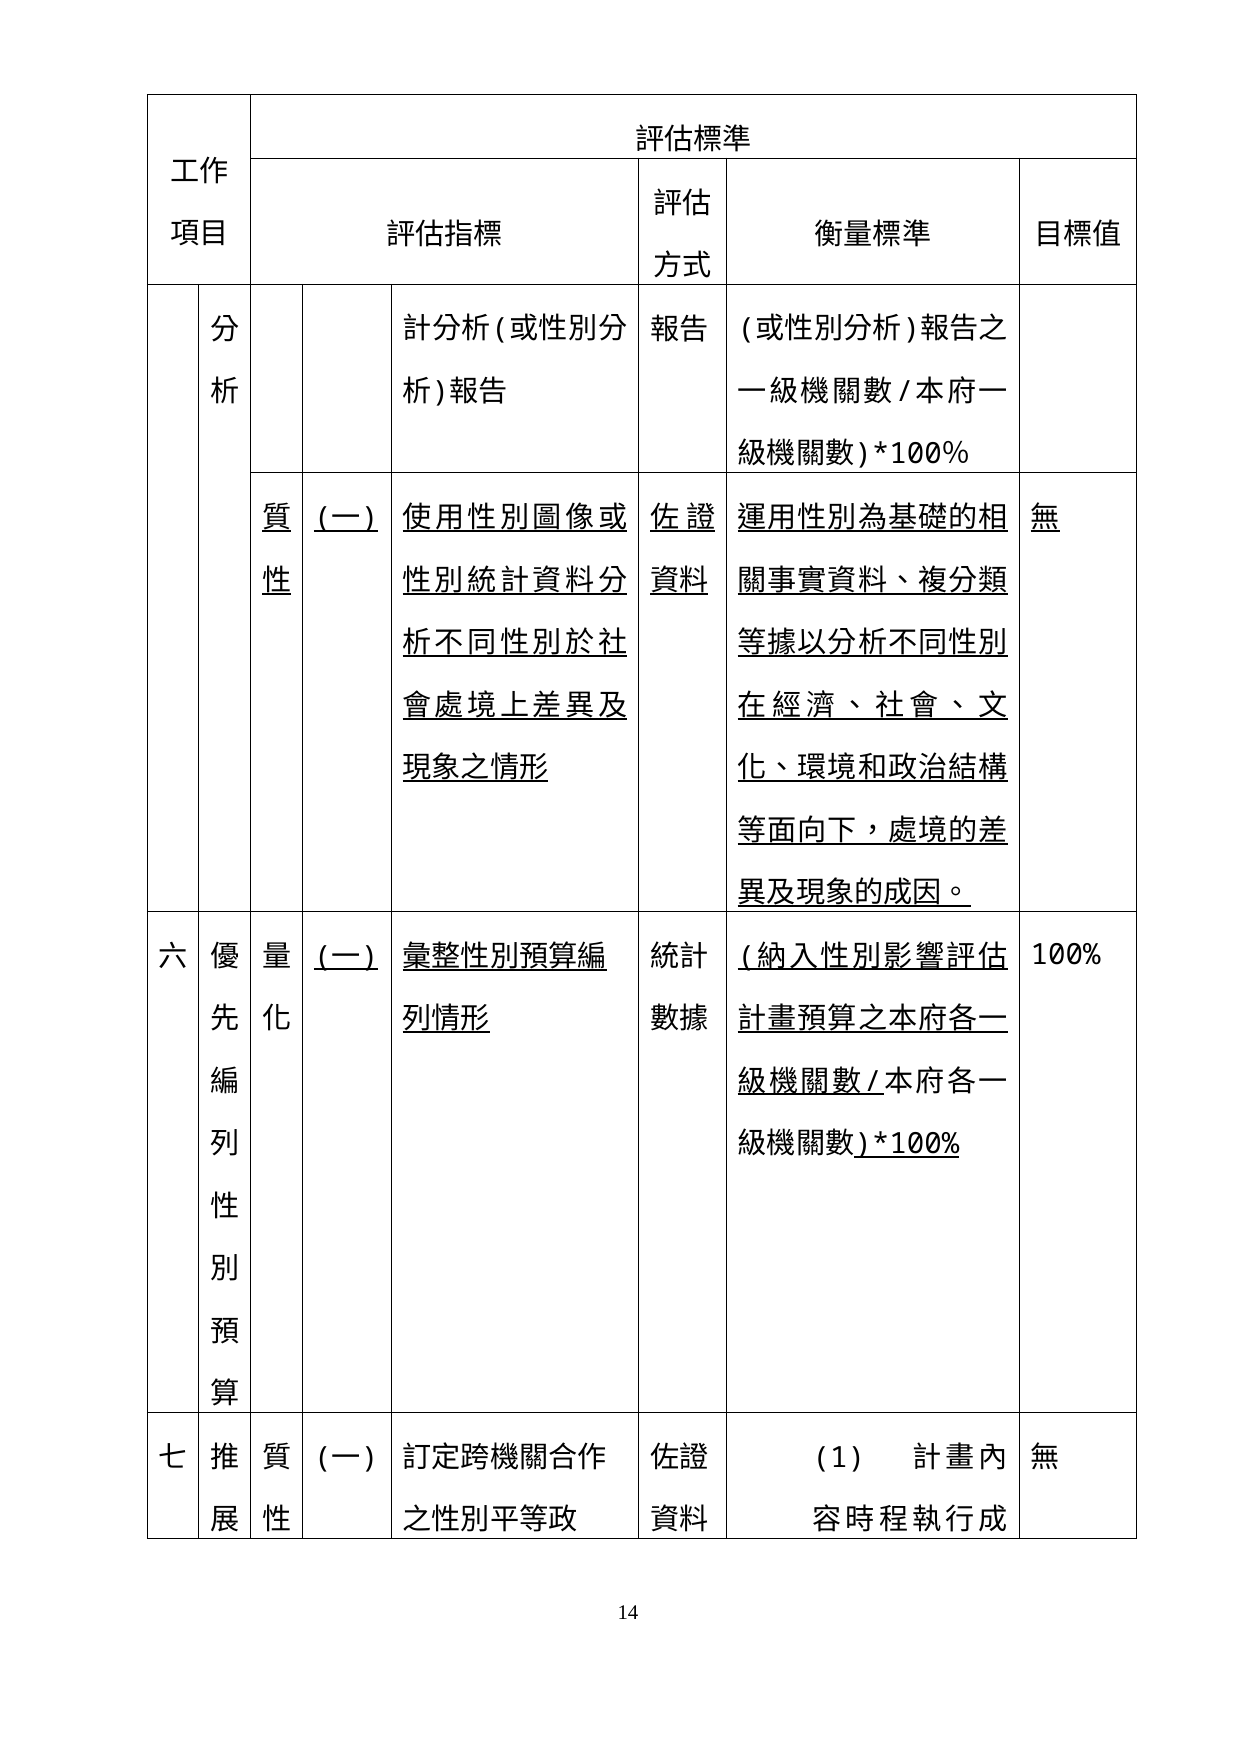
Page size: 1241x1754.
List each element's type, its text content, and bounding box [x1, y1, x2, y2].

table_cell [251, 285, 302, 472]
table_cell 計分析(或性別分析)報告 [392, 285, 638, 472]
table_cell [303, 285, 391, 472]
table_cell 佐證資料 [639, 473, 726, 911]
table_cell 六 [148, 912, 198, 1412]
table_cell 佐證 資料 [639, 1413, 726, 1538]
table_cell 彙整性別預算編列情形 [392, 912, 638, 1412]
table_cell 目標值 [1020, 159, 1136, 284]
table_header 評估標準 [251, 95, 1136, 158]
table_cell 推 展 [199, 1413, 250, 1538]
table_cell 統計數據 [639, 912, 726, 1412]
table_cell 無 [1020, 473, 1136, 911]
table_cell 報告 [639, 285, 726, 472]
table_cell 七 [148, 1413, 198, 1538]
table_cell 評估方式 [639, 159, 726, 284]
table_cell 運用性別為基礎的相關事實資料、複分類等據以分析不同性別在經濟、社會、文化、環境和政治結構等面向下，處境的差異及現象的成因。 [727, 473, 1019, 911]
table_cell 評估指標 [251, 159, 638, 284]
table_cell 分析 [199, 285, 250, 911]
table_cell (一) [303, 1413, 391, 1538]
table_cell (或性別分析)報告之一級機關數/本府一級機關數)*100％ [727, 285, 1019, 472]
table_cell (納入性別影響評估計畫預算之本府各一級機關數/本府各一級機關數)*100% [727, 912, 1019, 1412]
table_cell 計畫內容時程執行成效良好達成預期目標 影響效益大有助性別平等之落實。 針對辦理情形進行評估。 依據評估結果進行相關策進作為。 [727, 1413, 1019, 1538]
table_cell (一) [303, 473, 391, 911]
table_cell 無 [1020, 1413, 1136, 1538]
table_cell 訂定跨機關合作之性別平等政 [392, 1413, 638, 1538]
table_cell (一) [303, 912, 391, 1412]
table_cell [1020, 285, 1136, 472]
table_cell [148, 285, 198, 911]
table_cell 量化 [251, 912, 302, 1412]
table_cell 100% [1020, 912, 1136, 1412]
table_cell 使用性別圖像或性別統計資料分析不同性別於社會處境上差異及現象之情形 [392, 473, 638, 911]
table_cell 優先編列性別預算 [199, 912, 250, 1412]
table_header 工作項目 [148, 95, 250, 284]
table_cell 質性 [251, 473, 302, 911]
table_cell 質性 [251, 1413, 302, 1538]
table_cell 衡量標準 [727, 159, 1019, 284]
